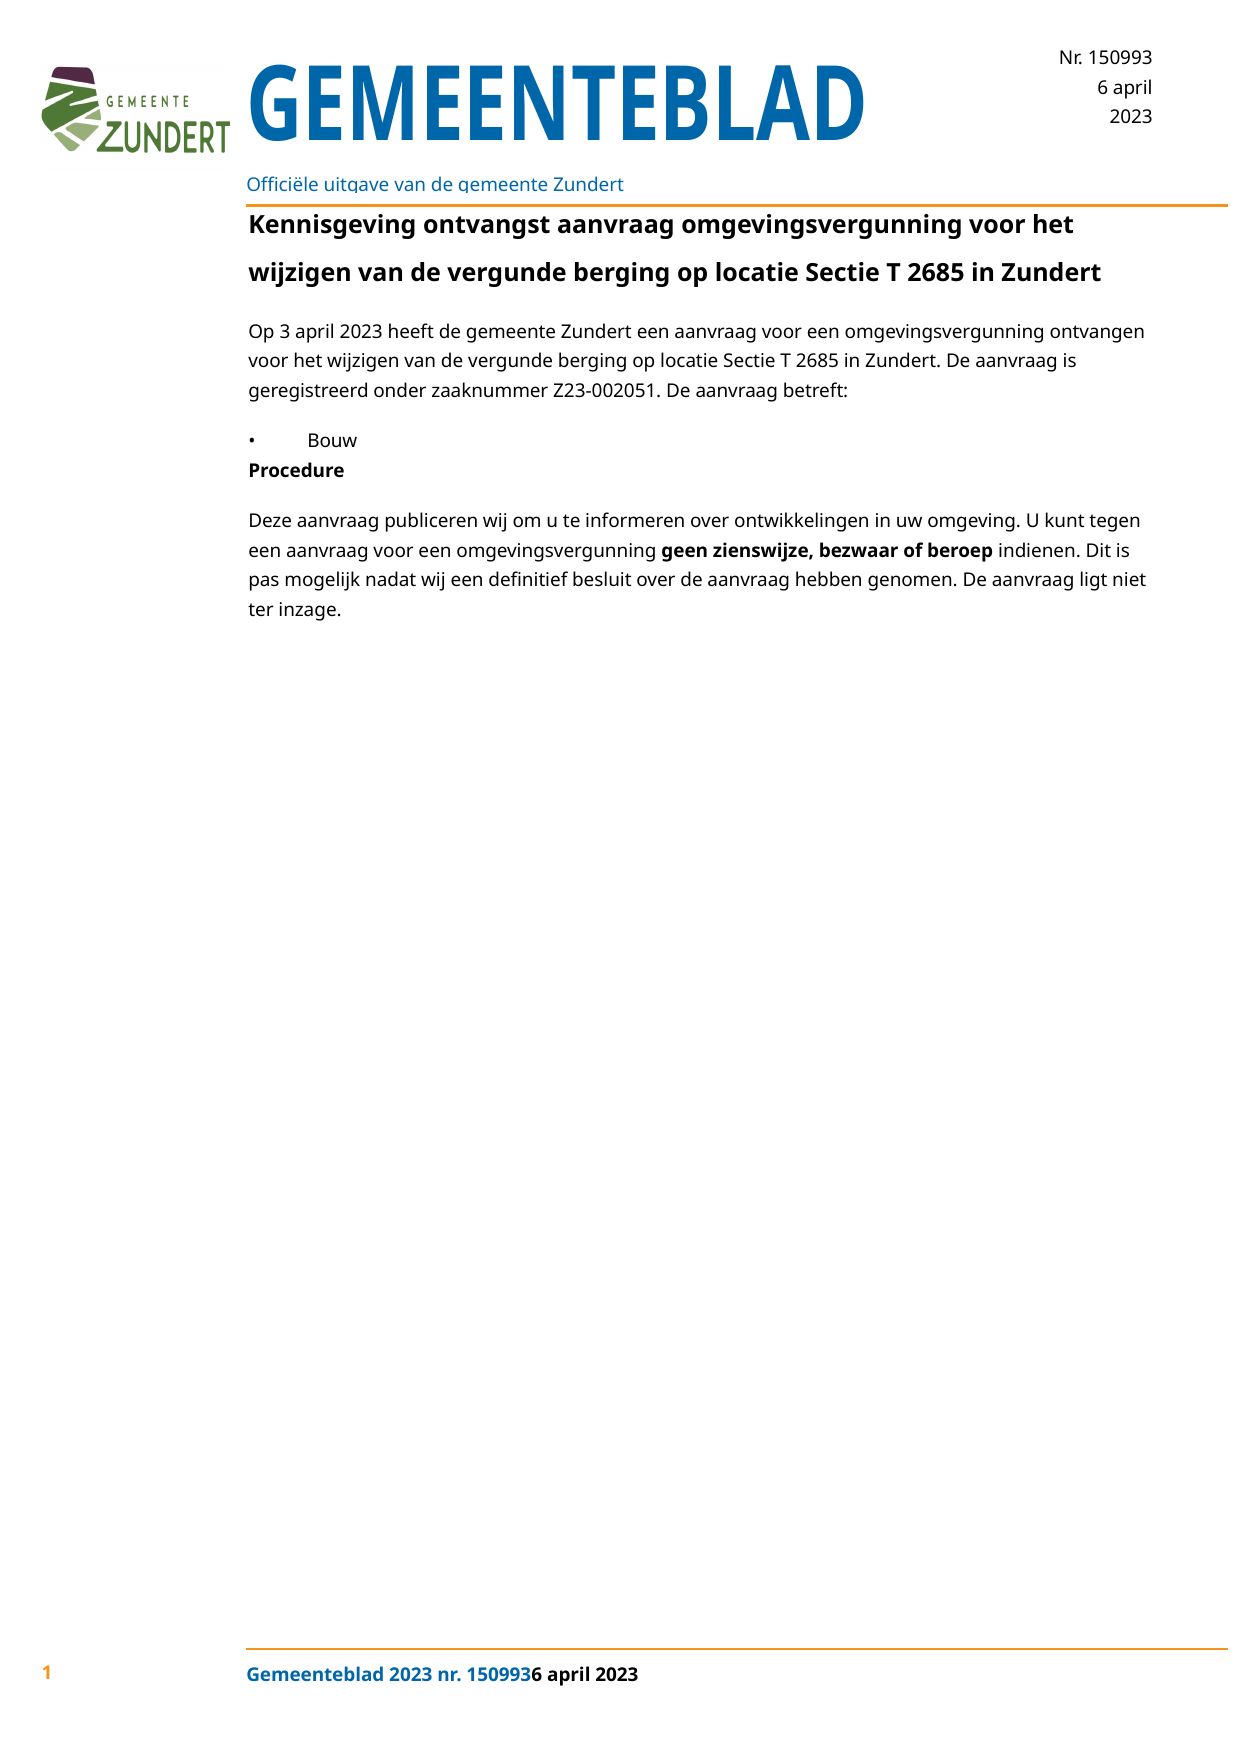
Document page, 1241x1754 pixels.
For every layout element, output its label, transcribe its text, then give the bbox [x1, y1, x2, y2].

text Procedure [248, 457, 1152, 483]
picture [41, 47, 231, 172]
list Bouw [248, 427, 1152, 453]
text Deze aanvraag publiceren wij om u te informeren over ontwikkelingen in uw omgeving. U kunt tegen een aanvraag voor een omgevingsvergunning geen zienswijze, bezwaar of beroep indienen. Dit is pas mogelijk nadat wij een definitief besluit over de aanvraag hebben genomen. De aanvraag ligt niet ter inzage. [248, 507, 1152, 622]
text Op 3 april 2023 heeft de gemeente Zundert een aanvraag voor een omgevingsvergunning ontvangen voor het wijzigen van de vergunde berging op locatie Sectie T 2685 in Zundert. De aanvraag is geregistreerd onder zaaknummer Z23-002051. De aanvraag betreft: [248, 318, 1152, 403]
text Kennisgeving ontvangst aanvraag omgevingsvergunning voor het wijzigen van de vergunde berging op locatie Sectie T 2685 in Zundert [248, 207, 1152, 288]
